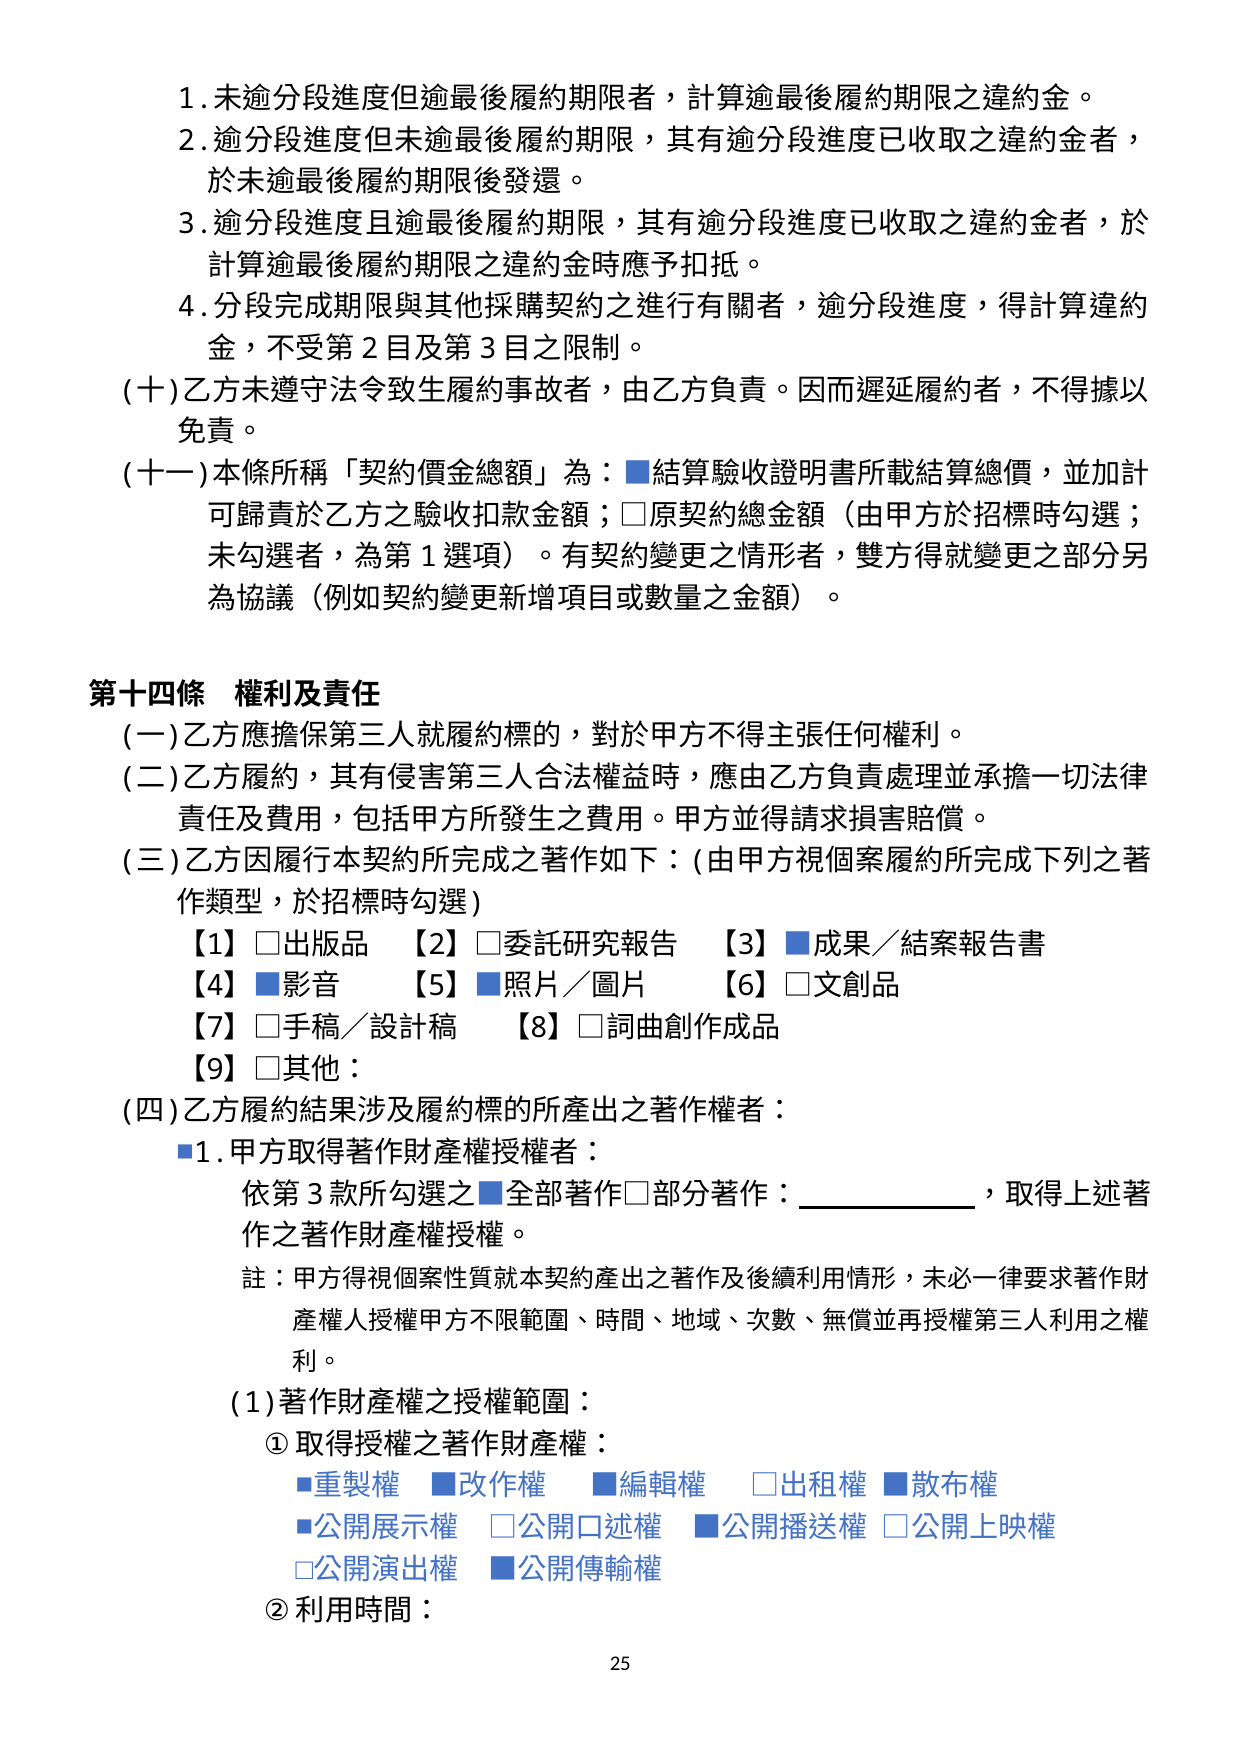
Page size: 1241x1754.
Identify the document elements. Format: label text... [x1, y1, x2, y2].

text ■重製權 ■改作權 ■編輯權 □出租權 ■散布權 [295, 1462, 1152, 1504]
text ■1.甲方取得著作財產權授權者： [176, 1129, 1152, 1171]
text 【1】□出版品 【2】□委託研究報告 【3】■成果／結案報告書 [147, 921, 1152, 962]
text □公開演出權 ■公開傳輸權 [295, 1546, 1152, 1587]
text ①取得授權之著作財產權： [264, 1421, 1152, 1462]
text 註：甲方得視個案性質就本契約產出之著作及後續利用情形，未必一律要求著作財產權人授權甲方不限範圍、時間、地域、次數、無償並再授權第三人利用之權利。 [242, 1254, 1152, 1379]
text 【4】■影音 【5】■照片／圖片 【6】□文創品 [147, 962, 1152, 1004]
text (二)乙方履約，其有侵害第三人合法權益時，應由乙方負責處理並承擔一切法律責任及費用，包括甲方所發生之費用。甲方並得請求損害賠償。 [118, 754, 1152, 837]
text ■公開展示權 □公開口述權 ■公開播送權 □公開上映權 [295, 1504, 1152, 1546]
text ②利用時間： [264, 1587, 1152, 1629]
text (十)乙方未遵守法令致生履約事故者，由乙方負責。因而遲延履約者，不得據以免責。 [118, 367, 1152, 450]
text 1.未逾分段進度但逾最後履約期限者，計算逾最後履約期限之違約金。 [177, 75, 1149, 117]
text 【7】□手稿／設計稿 【8】□詞曲創作成品 [147, 1004, 1152, 1046]
text (四)乙方履約結果涉及履約標的所產出之著作權者： [118, 1087, 1152, 1129]
text 【9】□其他： [147, 1046, 1152, 1087]
text 3.逾分段進度且逾最後履約期限，其有逾分段進度已收取之違約金者，於計算逾最後履約期限之違約金時應予扣抵。 [177, 200, 1149, 283]
text (一)乙方應擔保第三人就履約標的，對於甲方不得主張任何權利。 [118, 712, 1152, 754]
text (三)乙方因履行本契約所完成之著作如下：(由甲方視個案履約所完成下列之著作類型，於招標時勾選) [118, 837, 1152, 921]
text 4.分段完成期限與其他採購契約之進行有關者，逾分段進度，得計算違約金，不受第2目及第3目之限制。 [177, 283, 1149, 367]
text 依第3款所勾選之■全部著作□部分著作： ，取得上述著作之著作財產權授權。 [242, 1171, 1152, 1254]
text (十一)本條所稱「契約價金總額」為：■結算驗收證明書所載結算總價，並加計可歸責於乙方之驗收扣款金額；□原契約總金額（由甲方於招標時勾選；未勾選者，為第1選項）。有契約變更之情形者，雙方得就變更之部分另為協議（例如契約變更新增項目或數量之金額）。 [118, 450, 1152, 617]
text (1)著作財產權之授權範圍： [226, 1379, 1152, 1421]
text 第十四條 權利及責任 [89, 671, 1152, 712]
text 2.逾分段進度但未逾最後履約期限，其有逾分段進度已收取之違約金者，於未逾最後履約期限後發還。 [177, 117, 1149, 200]
